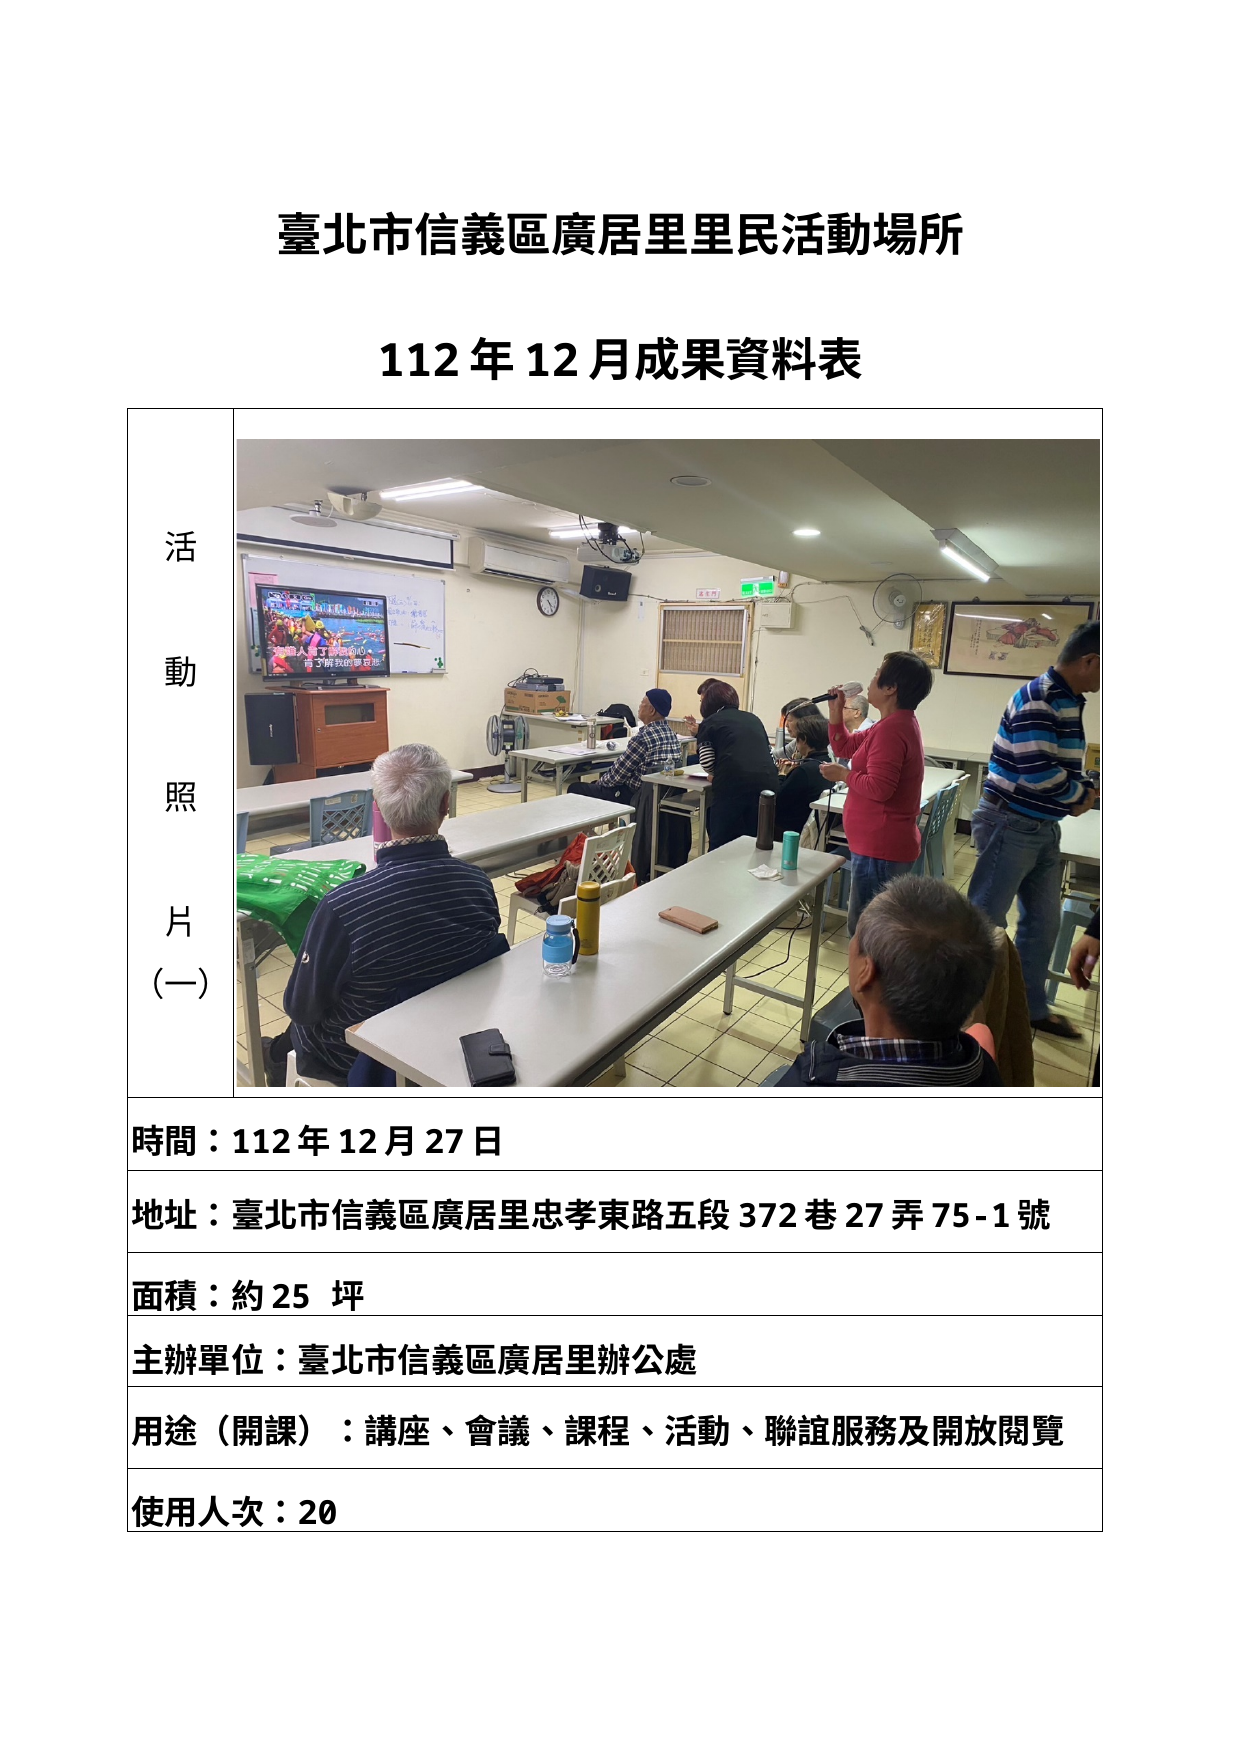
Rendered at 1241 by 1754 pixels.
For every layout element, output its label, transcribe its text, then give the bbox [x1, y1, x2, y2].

table_cell 面積：約25 坪 [128, 1253, 1102, 1315]
table_cell 用途（開課）：講座、會議、課程、活動、聯誼服務及開放閱覽 [128, 1387, 1102, 1467]
table_header [234, 409, 1102, 1097]
table_cell 時間：112年12月27日 [128, 1098, 1102, 1170]
table_cell 地址：臺北市信義區廣居里忠孝東路五段372巷27弄75-1號 [128, 1171, 1102, 1252]
table_cell 主辦單位：臺北市信義區廣居里辦公處 [128, 1316, 1102, 1386]
table_cell 使用人次：20 [128, 1469, 1102, 1531]
text 臺北市信義區廣居里里民活動場所 [187, 158, 1053, 283]
text 112年12月成果資料表 [187, 283, 1053, 408]
table_header 活 動 照 片 （一） [128, 409, 233, 1097]
